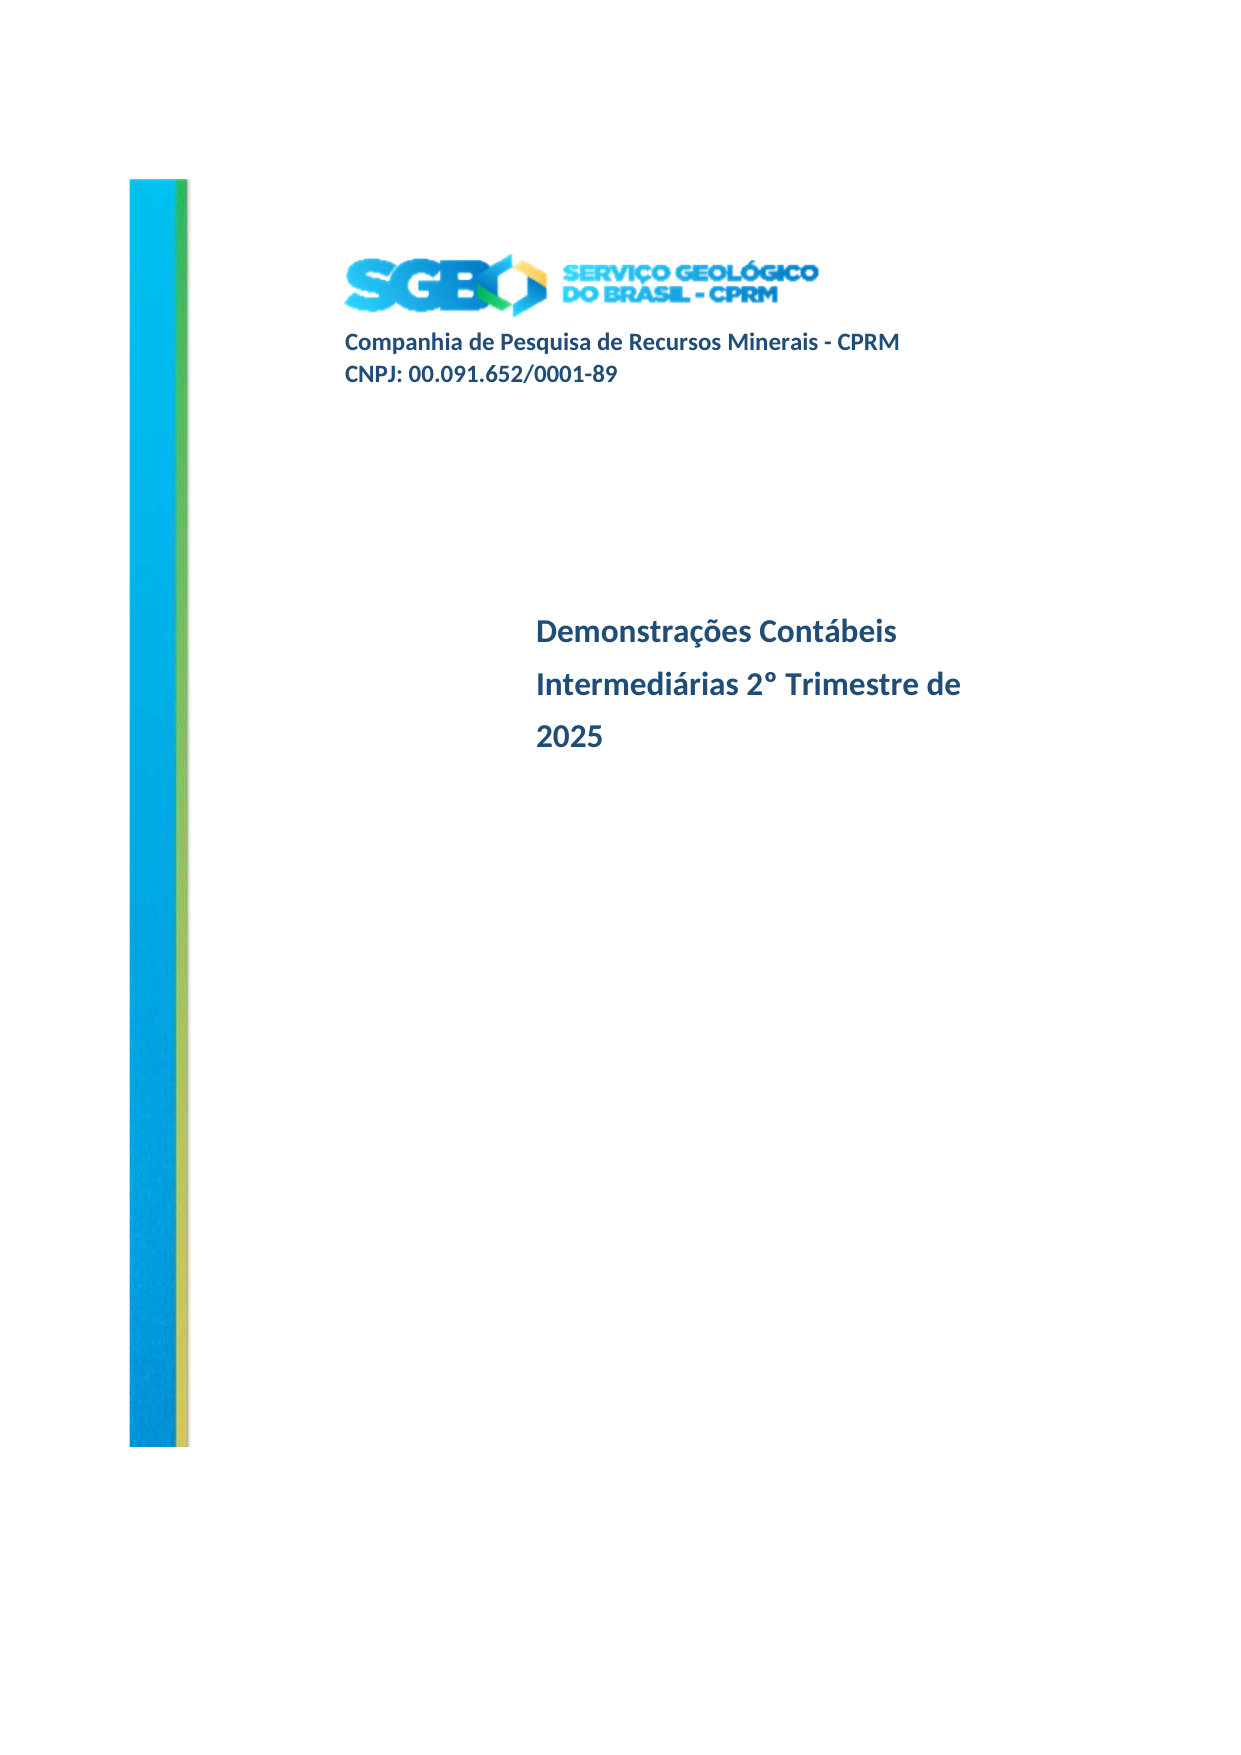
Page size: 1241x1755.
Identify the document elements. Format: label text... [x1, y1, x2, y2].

subtitle Demonstrações Contábeis Intermediárias 2º Trimestre de 2025 [536, 609, 992, 756]
text Companhia de Pesquisa de Recursos Minerais - CPRM CNPJ: 00.091.652/0001-89 [345, 326, 953, 389]
